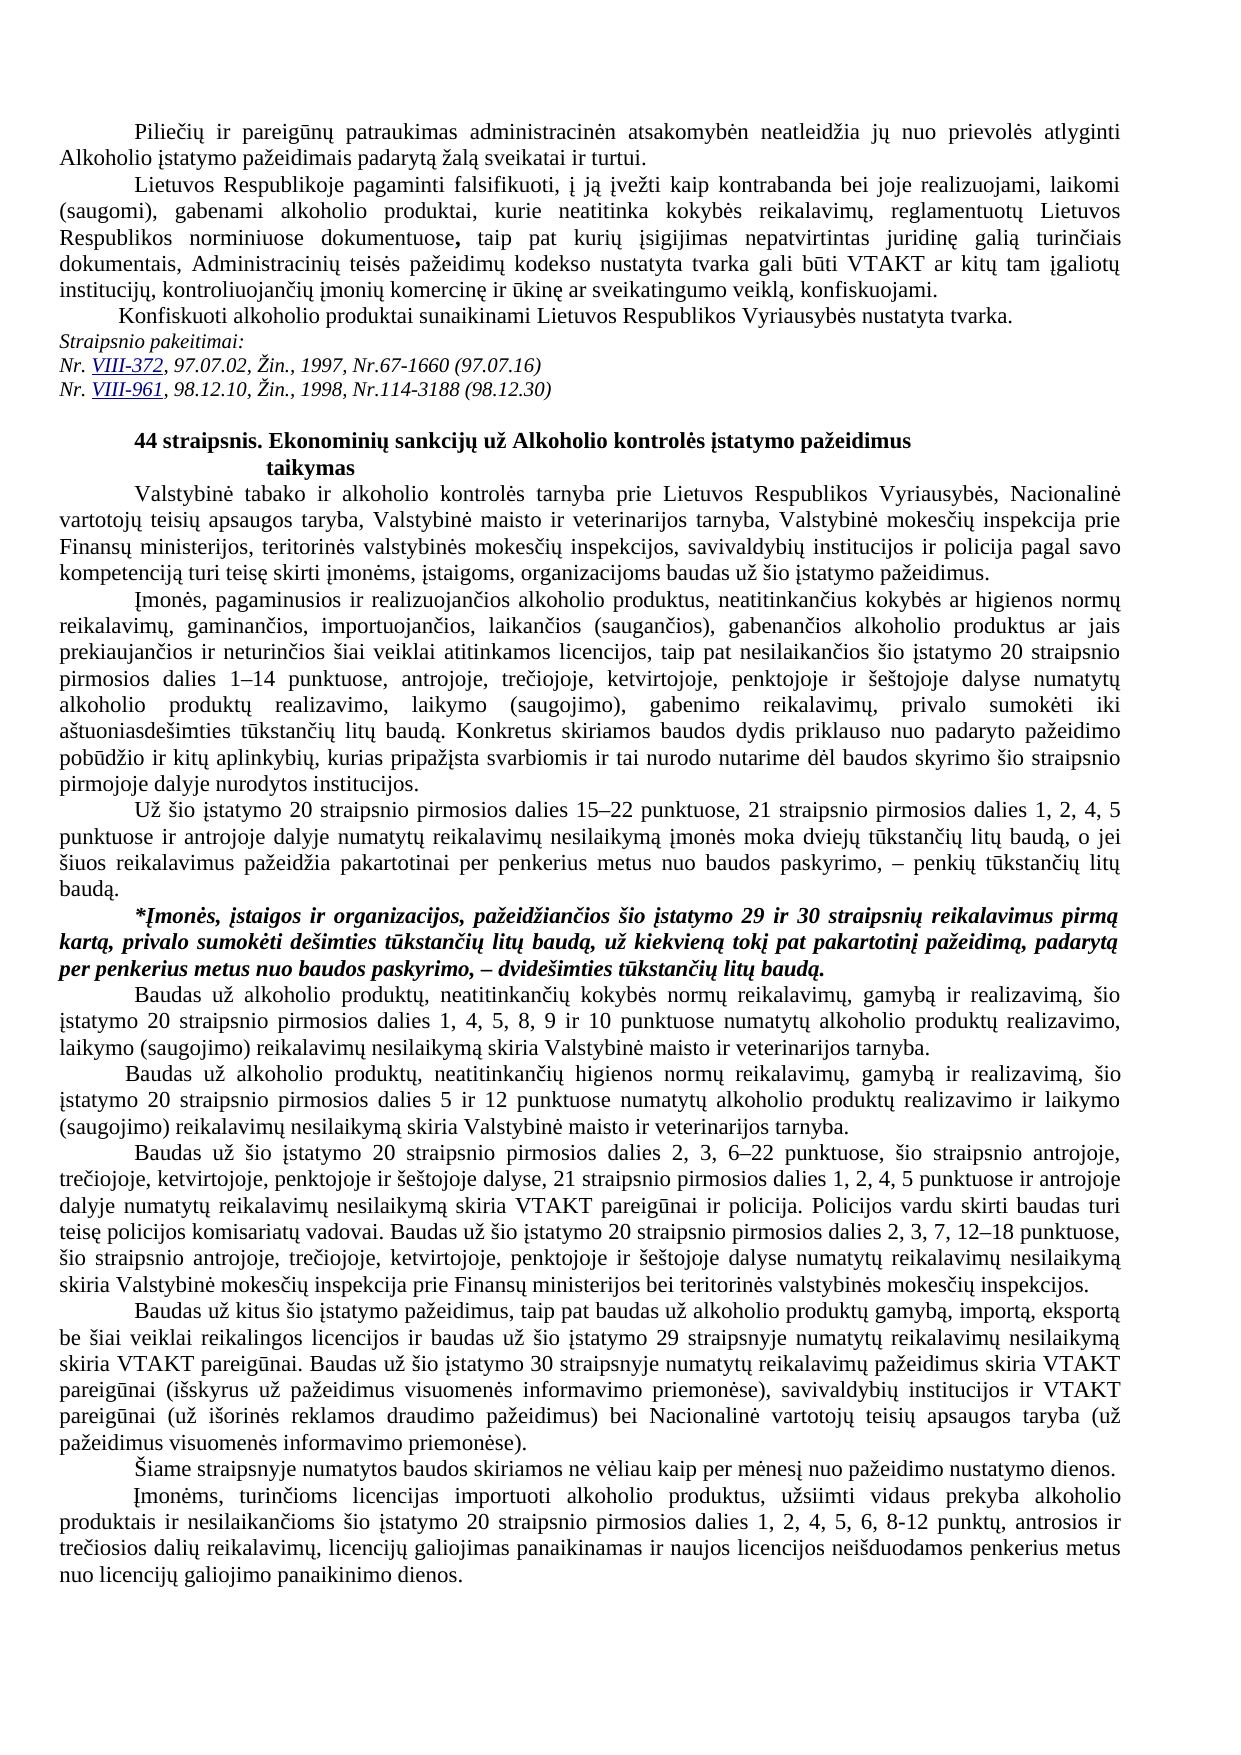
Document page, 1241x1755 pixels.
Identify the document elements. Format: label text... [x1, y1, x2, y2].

text Baudas už šio įstatymo 20 straipsnio pirmosios dalies 2, 3, 6–22 punktuose, šio straipsnio antrojoje, trečiojoje, ketvirtojoje, penktojoje ir šeštojoje dalyse, 21 straipsnio pirmosios dalies 1, 2, 4, 5 punktuose ir antrojoje dalyje numatytų reikalavimų nesilaikymą skiria VTAKT pareigūnai ir policija. Policijos vardu skirti baudas turi teisę policijos komisariatų vadovai. Baudas už šio įstatymo 20 straipsnio pirmosios dalies 2, 3, 7, 12–18 punktuose, šio straipsnio antrojoje, trečiojoje, ketvirtojoje, penktojoje ir šeštojoje dalyse numatytų reikalavimų nesilaikymą skiria Valstybinė mokesčių inspekcija prie Finansų ministerijos bei teritorinės valstybinės mokesčių inspekcijos. [59, 1139, 1122, 1297]
text Baudas už kitus šio įstatymo pažeidimus, taip pat baudas už alkoholio produktų gamybą, importą, eksportą be šiai veiklai reikalingos licencijos ir baudas už šio įstatymo 29 straipsnyje numatytų reikalavimų nesilaikymą skiria VTAKT pareigūnai. Baudas už šio įstatymo 30 straipsnyje numatytų reikalavimų pažeidimus skiria VTAKT pareigūnai (išskyrus už pažeidimus visuomenės informavimo priemonėse), savivaldybių institucijos ir VTAKT pareigūnai (už išorinės reklamos draudimo pažeidimus) bei Nacionalinė vartotojų teisių apsaugos taryba (už pažeidimus visuomenės informavimo priemonėse). [59, 1297, 1122, 1455]
text *Įmonės, įstaigos ir organizacijos, pažeidžiančios šio įstatymo 29 ir 30 straipsnių reikalavimus pirmą kartą, privalo sumokėti dešimties tūkstančių litų baudą, už kiekvieną tokį pat pakartotinį pažeidimą, padarytą per penkerius metus nuo baudos paskyrimo, – dvidešimties tūkstančių litų baudą. [59, 902, 1122, 981]
text Įmonės, pagaminusios ir realizuojančios alkoholio produktus, neatitinkančius kokybės ar higienos normų reikalavimų, gaminančios, importuojančios, laikančios (saugančios), gabenančios alkoholio produktus ar jais prekiaujančios ir neturinčios šiai veiklai atitinkamos licencijos, taip pat nesilaikančios šio įstatymo 20 straipsnio pirmosios dalies 1–14 punktuose, antrojoje, trečiojoje, ketvirtojoje, penktojoje ir šeštojoje dalyse numatytų alkoholio produktų realizavimo, laikymo (saugojimo), gabenimo reikalavimų, privalo sumokėti iki aštuoniasdešimties tūkstančių litų baudą. Konkretus skiriamos baudos dydis priklauso nuo padaryto pažeidimo pobūdžio ir kitų aplinkybių, kurias pripažįsta svarbiomis ir tai nurodo nutarime dėl baudos skyrimo šio straipsnio pirmojoje dalyje nurodytos institucijos. [59, 586, 1122, 796]
text Valstybinė tabako ir alkoholio kontrolės tarnyba prie Lietuvos Respublikos Vyriausybės, Nacionalinė vartotojų teisių apsaugos taryba, Valstybinė maisto ir veterinarijos tarnyba, Valstybinė mokesčių inspekcija prie Finansų ministerijos, teritorinės valstybinės mokesčių inspekcijos, savivaldybių institucijos ir policija pagal savo kompetenciją turi teisę skirti įmonėms, įstaigoms, organizacijoms baudas už šio įstatymo pažeidimus. [59, 480, 1122, 586]
text taikymas [59, 454, 1122, 480]
text Straipsnio pakeitimai: [59, 329, 1122, 353]
text Už šio įstatymo 20 straipsnio pirmosios dalies 15–22 punktuose, 21 straipsnio pirmosios dalies 1, 2, 4, 5 punktuose ir antrojoje dalyje numatytų reikalavimų nesilaikymą įmonės moka dviejų tūkstančių litų baudą, o jei šiuos reikalavimus pažeidžia pakartotinai per penkerius metus nuo baudos paskyrimo, – penkių tūkstančių litų baudą. [59, 796, 1122, 902]
text Piliečių ir pareigūnų patraukimas administracinėn atsakomybėn neatleidžia jų nuo prievolės atlyginti Alkoholio įstatymo pažeidimais padarytą žalą sveikatai ir turtui. [59, 118, 1122, 171]
text Baudas už alkoholio produktų, neatitinkančių higienos normų reikalavimų, gamybą ir realizavimą, šio įstatymo 20 straipsnio pirmosios dalies 5 ir 12 punktuose numatytų alkoholio produktų realizavimo ir laikymo (saugojimo) reikalavimų nesilaikymą skiria Valstybinė maisto ir veterinarijos tarnyba. [59, 1060, 1122, 1139]
text 44 straipsnis. Ekonominių sankcijų už Alkoholio kontrolės įstatymo pažeidimus [59, 427, 1122, 454]
text Šiame straipsnyje numatytos baudos skiriamos ne vėliau kaip per mėnesį nuo pažeidimo nustatymo dienos. [59, 1455, 1122, 1482]
text Baudas už alkoholio produktų, neatitinkančių kokybės normų reikalavimų, gamybą ir realizavimą, šio įstatymo 20 straipsnio pirmosios dalies 1, 4, 5, 8, 9 ir 10 punktuose numatytų alkoholio produktų realizavimo, laikymo (saugojimo) reikalavimų nesilaikymą skiria Valstybinė maisto ir veterinarijos tarnyba. [59, 981, 1122, 1060]
text Įmonėms, turinčioms licencijas importuoti alkoholio produktus, užsiimti vidaus prekyba alkoholio produktais ir nesilaikančioms šio įstatymo 20 straipsnio pirmosios dalies 1, 2, 4, 5, 6, 8-12 punktų, antrosios ir trečiosios dalių reikalavimų, licencijų galiojimas panaikinamas ir naujos licencijos neišduodamos penkerius metus nuo licencijų galiojimo panaikinimo dienos. [59, 1482, 1122, 1587]
text Nr. VIII-372, 97.07.02, Žin., 1997, Nr.67-1660 (97.07.16) [59, 353, 1122, 377]
text Nr. VIII-961, 98.12.10, Žin., 1998, Nr.114-3188 (98.12.30) [59, 377, 1122, 401]
text Konfiskuoti alkoholio produktai sunaikinami Lietuvos Respublikos Vyriausybės nustatyta tvarka. [59, 303, 1122, 329]
text Lietuvos Respublikoje pagaminti falsifikuoti, į ją įvežti kaip kontrabanda bei joje realizuojami, laikomi (saugomi), gabenami alkoholio produktai, kurie neatitinka kokybės reikalavimų, reglamentuotų Lietuvos Respublikos norminiuose dokumentuose, taip pat kurių įsigijimas nepatvirtintas juridinę galią turinčiais dokumentais, Administracinių teisės pažeidimų kodekso nustatyta tvarka gali būti VTAKT ar kitų tam įgaliotų institucijų, kontroliuojančių įmonių komercinę ir ūkinę ar sveikatingumo veiklą, konfiskuojami. [59, 171, 1122, 303]
